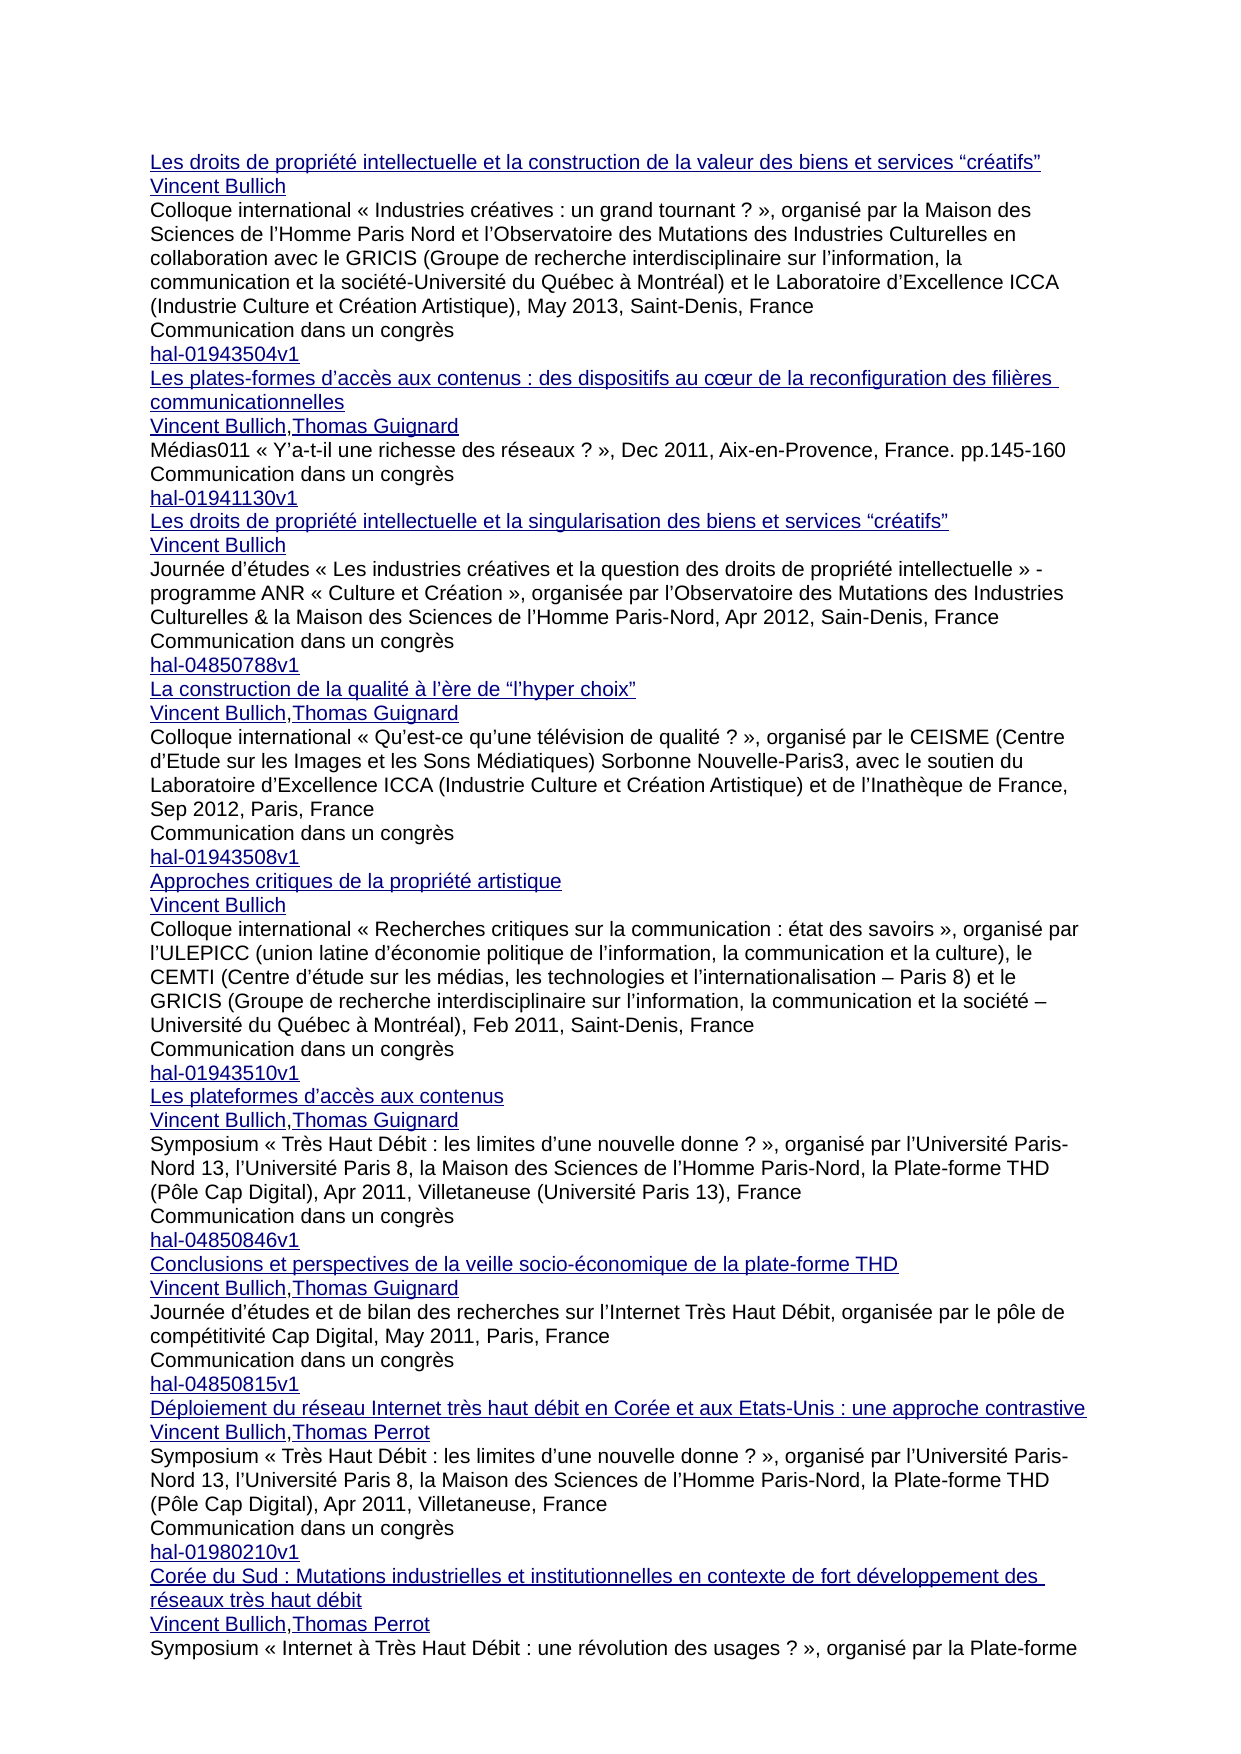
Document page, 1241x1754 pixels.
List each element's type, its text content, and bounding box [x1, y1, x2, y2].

table_cell Approches critiques de la propriété artistique Vincent Bullich Colloque international « Recherches critiques sur la communication : état des savoirs », organisé par l’ULEPICC (union latine d’économie politique de l’information, la communication et la culture), le CEMTI (Centre d’étude sur les médias, les technologies et l’internationalisation – Paris 8) et le GRICIS (Groupe de recherche interdisciplinaire sur l’information, la communication et la société – Université du Québec à Montréal), Feb 2011, Saint-Denis, France Communication dans un congrès hal-01943510v1 [150, 869, 1090, 1084]
table_cell La construction de la qualité à l’ère de “l’hyper choix” Vincent Bullich,Thomas Guignard Colloque international « Qu’est-ce qu’une télévision de qualité ? », organisé par le CEISME (Centre d’Etude sur les Images et les Sons Médiatiques) Sorbonne Nouvelle-Paris3, avec le soutien du Laboratoire d’Excellence ICCA (Industrie Culture et Création Artistique) et de l’Inathèque de France, Sep 2012, Paris, France Communication dans un congrès hal-01943508v1 [150, 677, 1090, 869]
table_cell Les droits de propriété intellectuelle et la construction de la valeur des biens et services “créatifs” Vincent Bullich Colloque international « Industries créatives : un grand tournant ? », organisé par la Maison des Sciences de l’Homme Paris Nord et l’Observatoire des Mutations des Industries Culturelles en collaboration avec le GRICIS (Groupe de recherche interdisciplinaire sur l’information, la communication et la société-Université du Québec à Montréal) et le Laboratoire d’Excellence ICCA (Industrie Culture et Création Artistique), May 2013, Saint-Denis, France Communication dans un congrès hal-01943504v1 [150, 150, 1090, 366]
table_cell Les plateformes d’accès aux contenus Vincent Bullich,Thomas Guignard Symposium « Très Haut Débit : les limites d’une nouvelle donne ? », organisé par l’Université Paris-Nord 13, l’Université Paris 8, la Maison des Sciences de l’Homme Paris-Nord, la Plate-forme THD (Pôle Cap Digital), Apr 2011, Villetaneuse (Université Paris 13), France Communication dans un congrès hal-04850846v1 [150, 1084, 1090, 1252]
table_cell Corée du Sud : Mutations industrielles et institutionnelles en contexte de fort développement des réseaux très haut débit Vincent Bullich,Thomas Perrot Symposium « Internet à Très Haut Débit : une révolution des usages ? », organisé par la Plate-forme [150, 1564, 1090, 1659]
table_cell Les plates-formes d’accès aux contenus : des dispositifs au cœur de la reconfiguration des filières communicationnelles Vincent Bullich,Thomas Guignard Médias011 « Y’a-t-il une richesse des réseaux ? », Dec 2011, Aix-en-Provence, France. pp.145-160 Communication dans un congrès hal-01941130v1 [150, 366, 1090, 509]
table_cell Les droits de propriété intellectuelle et la singularisation des biens et services “créatifs” Vincent Bullich Journée d’études « Les industries créatives et la question des droits de propriété intellectuelle » - programme ANR « Culture et Création », organisée par l’Observatoire des Mutations des Industries Culturelles & la Maison des Sciences de l’Homme Paris-Nord, Apr 2012, Sain-Denis, France Communication dans un congrès hal-04850788v1 [150, 509, 1090, 677]
table_cell Déploiement du réseau Internet très haut débit en Corée et aux Etats-Unis : une approche contrastive Vincent Bullich,Thomas Perrot Symposium « Très Haut Débit : les limites d’une nouvelle donne ? », organisé par l’Université Paris-Nord 13, l’Université Paris 8, la Maison des Sciences de l’Homme Paris-Nord, la Plate-forme THD (Pôle Cap Digital), Apr 2011, Villetaneuse, France Communication dans un congrès hal-01980210v1 [150, 1396, 1090, 1563]
table_cell Conclusions et perspectives de la veille socio-économique de la plate-forme THD Vincent Bullich,Thomas Guignard Journée d’études et de bilan des recherches sur l’Internet Très Haut Débit, organisée par le pôle de compétitivité Cap Digital, May 2011, Paris, France Communication dans un congrès hal-04850815v1 [150, 1252, 1090, 1396]
